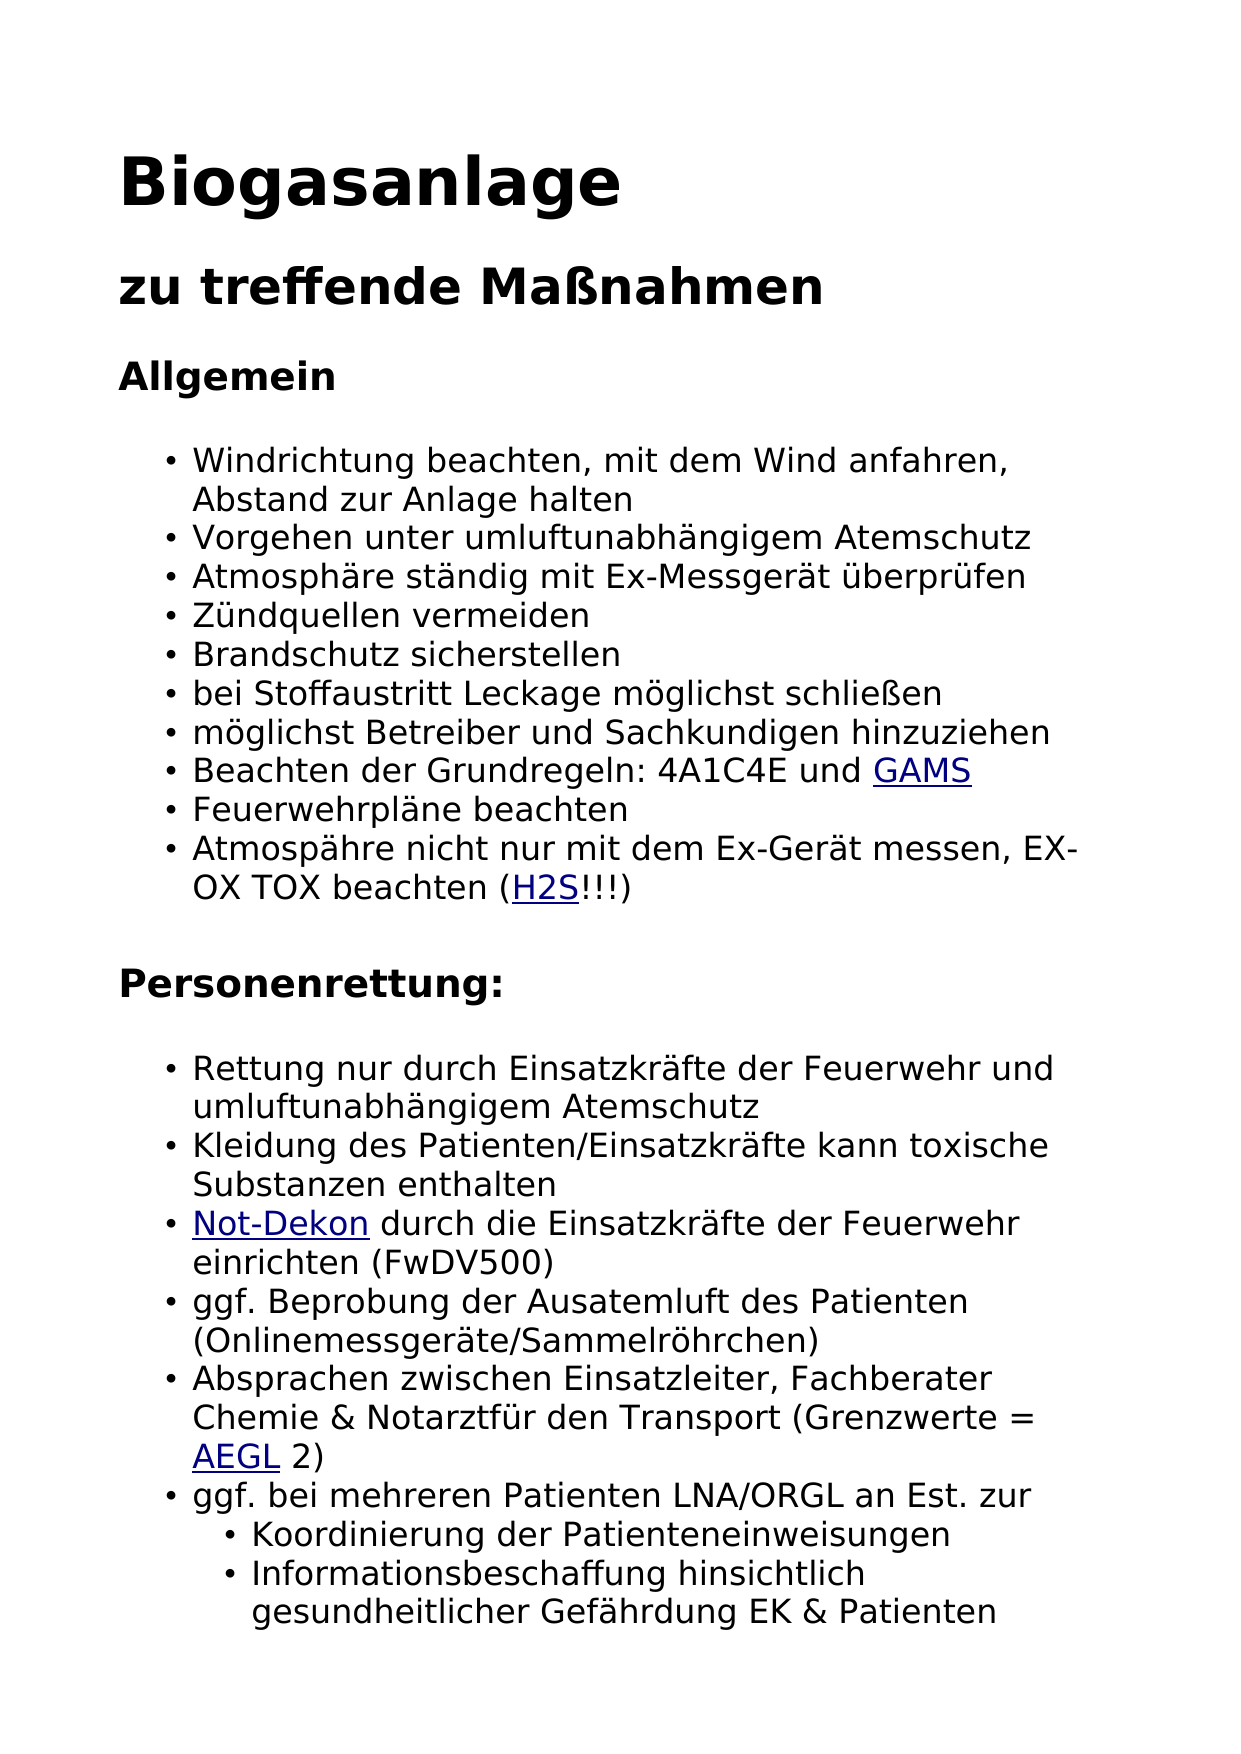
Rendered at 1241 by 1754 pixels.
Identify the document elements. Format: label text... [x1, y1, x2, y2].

list Atmosphäre ständig mit Ex-Messgerät überprüfen [177, 558, 1122, 597]
list Windrichtung beachten, mit dem Wind anfahren, Abstand zur Anlage halten [177, 441, 1122, 519]
list Rettung nur durch Einsatzkräfte der Feuerwehr und umluftunabhängigem Atemschutz [177, 1049, 1122, 1127]
list Absprachen zwischen Einsatzleiter, Fachberater Chemie & Notarzt für den Transport (Grenzwerte = AEGL 2) [177, 1360, 1122, 1476]
list Informationsbeschaffung hinsichtlich gesundheitlicher Gefährdung EK & Patienten [236, 1554, 1122, 1632]
list bei Stoffaustritt Leckage möglichst schließen [177, 674, 1122, 713]
list ggf. Beprobung der Ausatemluft des Patienten (Onlinemessgeräte/Sammelröhrchen) [177, 1282, 1122, 1360]
subtitle Allgemein [118, 354, 1122, 399]
list Zündquellen vermeiden [177, 597, 1122, 635]
list Not-Dekon durch die Einsatzkräfte der Feuerwehr einrichten (FwDV500) [177, 1204, 1122, 1282]
subtitle zu treffende Maßnahmen [118, 258, 1122, 316]
list Vorgehen unter umluftunabhängigem Atemschutz [177, 519, 1122, 558]
subtitle Biogasanlage [118, 143, 1122, 221]
subtitle Personenrettung: [118, 962, 1122, 1007]
list möglichst Betreiber und Sachkundigen hinzuziehen [177, 713, 1122, 752]
list ggf. bei mehreren Patienten LNA/ORGL an Est. zur [177, 1476, 1122, 1515]
list Feuerwehrpläne beachten [177, 791, 1122, 830]
list Beachten der Grundregeln: 4A1C4E und GAMS [177, 752, 1122, 791]
list Atmospähre nicht nur mit dem Ex-Gerät messen, EX-OX TOX beachten (H2S!!!) [177, 830, 1122, 907]
list Koordinierung der Patienteneinweisungen [236, 1515, 1122, 1554]
list Brandschutz sicherstellen [177, 635, 1122, 674]
list Kleidung des Patienten/Einsatzkräfte kann toxische Substanzen enthalten [177, 1127, 1122, 1204]
